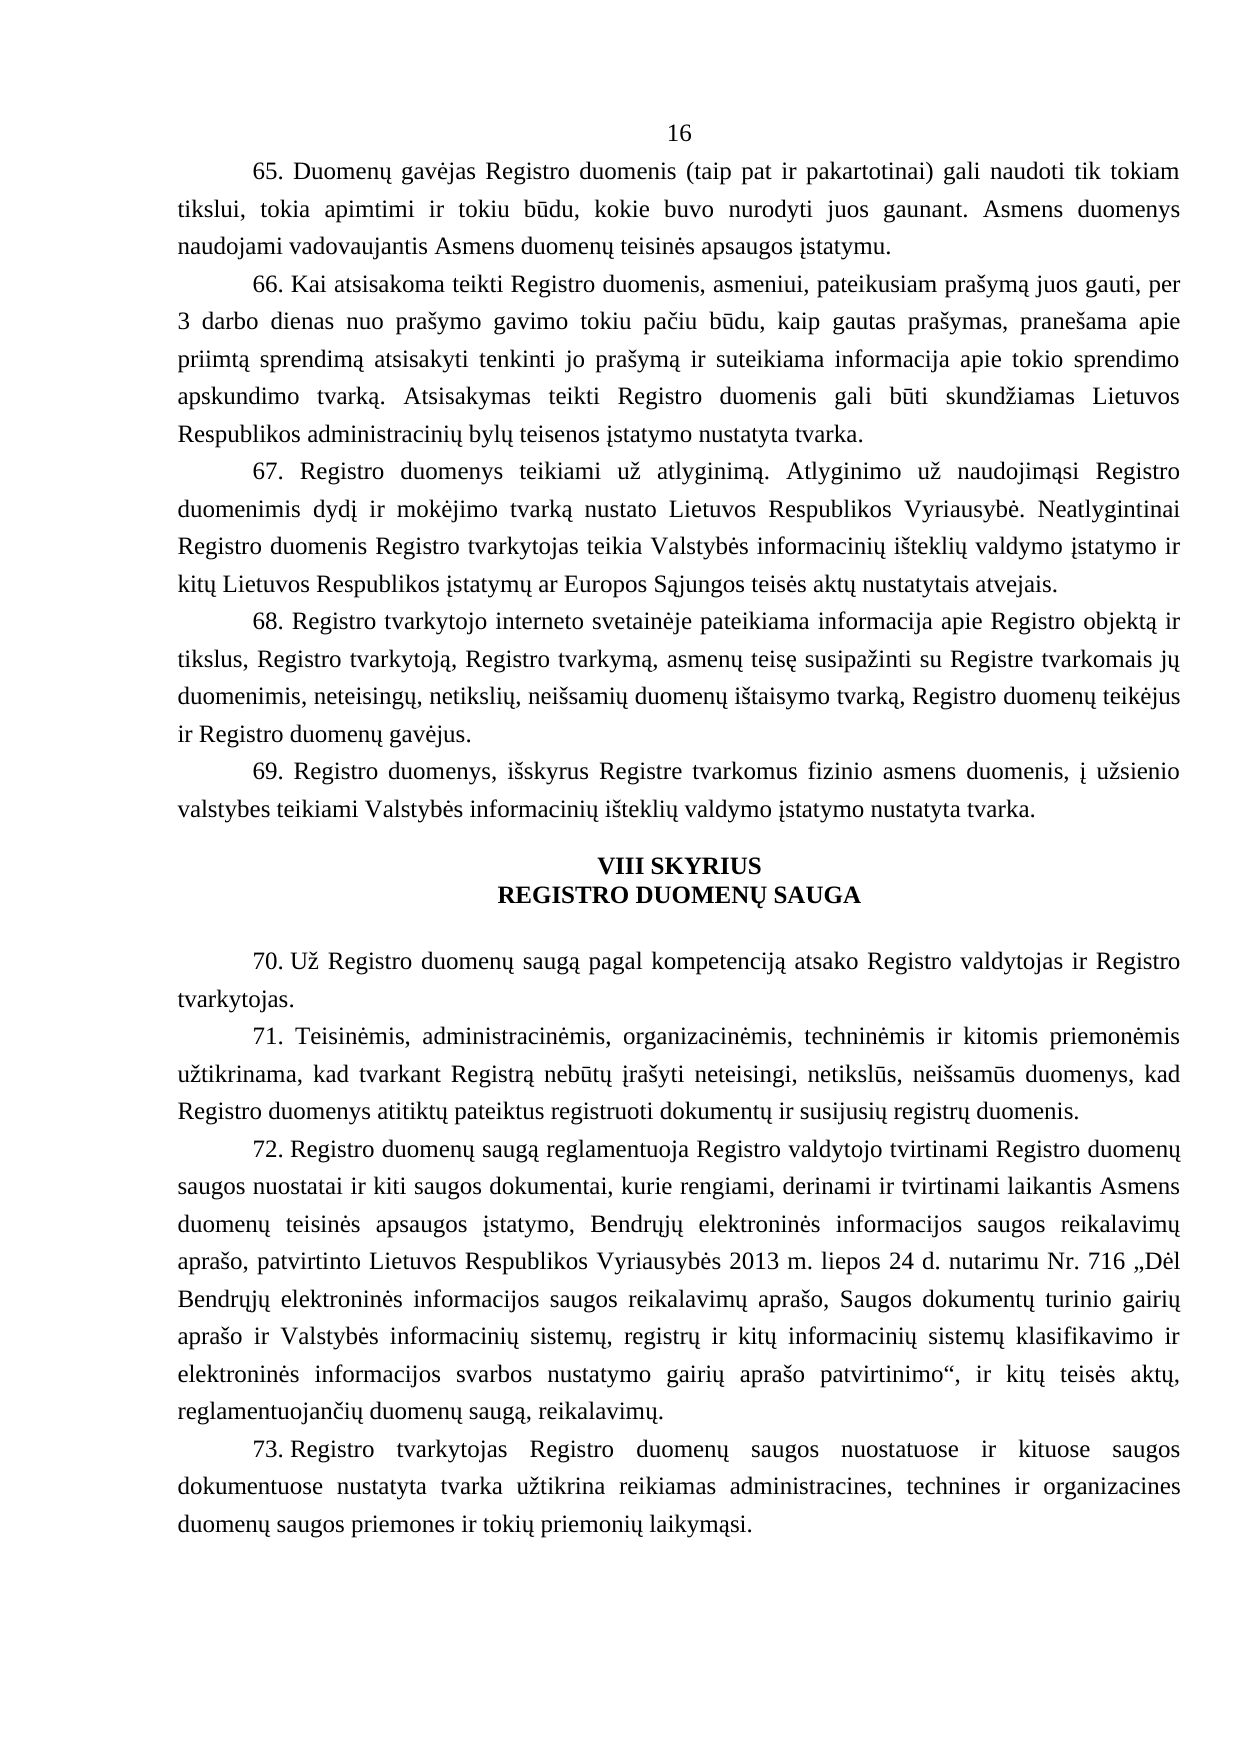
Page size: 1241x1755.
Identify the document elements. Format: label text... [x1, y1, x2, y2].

text 65. Duomenų gavėjas Registro duomenis (taip pat ir pakartotinai) gali naudoti tik tokiam tikslui, tokia apimtimi ir tokiu būdu, kokie buvo nurodyti juos gaunant. Asmens duomenys naudojami vadovaujantis Asmens duomenų teisinės apsaugos įstatymu. [177, 148, 1181, 260]
text 71. Teisinėmis, administracinėmis, organizacinėmis, techninėmis ir kitomis priemonėmis užtikrinama, kad tvarkant Registrą nebūtų įrašyti neteisingi, netikslūs, neišsamūs duomenys, kad Registro duomenys atitiktų pateiktus registruoti dokumentų ir susijusių registrų duomenis. [177, 1013, 1181, 1125]
text REGISTRO DUOMENŲ SAUGA [177, 880, 1181, 909]
text 68. Registro tvarkytojo interneto svetainėje pateikiama informacija apie Registro objektą ir tikslus, Registro tvarkytoją, Registro tvarkymą, asmenų teisę susipažinti su Registre tvarkomais jų duomenimis, neteisingų, netikslių, neišsamių duomenų ištaisymo tvarką, Registro duomenų teikėjus ir Registro duomenų gavėjus. [177, 598, 1181, 748]
text VIII SKYRIUS [177, 851, 1181, 880]
text 67. Registro duomenys teikiami už atlyginimą. Atlyginimo už naudojimąsi Registro duomenimis dydį ir mokėjimo tvarką nustato Lietuvos Respublikos Vyriausybė. Neatlygintinai Registro duomenis Registro tvarkytojas teikia Valstybės informacinių išteklių valdymo įstatymo ir kitų Lietuvos Respublikos įstatymų ar Europos Sąjungos teisės aktų nustatytais atvejais. [177, 448, 1181, 598]
text 72. Registro duomenų saugą reglamentuoja Registro valdytojo tvirtinami Registro duomenų saugos nuostatai ir kiti saugos dokumentai, kurie rengiami, derinami ir tvirtinami laikantis Asmens duomenų teisinės apsaugos įstatymo, Bendrųjų elektroninės informacijos saugos reikalavimų aprašo, patvirtinto Lietuvos Respublikos Vyriausybės 2013 m. liepos 24 d. nutarimu Nr. 716 „Dėl Bendrųjų elektroninės informacijos saugos reikalavimų aprašo, Saugos dokumentų turinio gairių aprašo ir Valstybės informacinių sistemų, registrų ir kitų informacinių sistemų klasifikavimo ir elektroninės informacijos svarbos nustatymo gairių aprašo patvirtinimo“, ir kitų teisės aktų, reglamentuojančių duomenų saugą, reikalavimų. [177, 1125, 1181, 1425]
text 73. Registro tvarkytojas Registro duomenų saugos nuostatuose ir kituose saugos dokumentuose nustatyta tvarka užtikrina reikiamas administracines, technines ir organizacines duomenų saugos priemones ir tokių priemonių laikymąsi. [177, 1425, 1181, 1538]
text 69. Registro duomenys, išskyrus Registre tvarkomus fizinio asmens duomenis, į užsienio valstybes teikiami Valstybės informacinių išteklių valdymo įstatymo nustatyta tvarka. [177, 748, 1181, 823]
text 70. Už Registro duomenų saugą pagal kompetenciją atsako Registro valdytojas ir Registro tvarkytojas. [177, 938, 1181, 1013]
text 66. Kai atsisakoma teikti Registro duomenis, asmeniui, pateikusiam prašymą juos gauti, per 3 darbo dienas nuo prašymo gavimo tokiu pačiu būdu, kaip gautas prašymas, pranešama apie priimtą sprendimą atsisakyti tenkinti jo prašymą ir suteikiama informacija apie tokio sprendimo apskundimo tvarką. Atsisakymas teikti Registro duomenis gali būti skundžiamas Lietuvos Respublikos administracinių bylų teisenos įstatymo nustatyta tvarka. [177, 260, 1181, 448]
